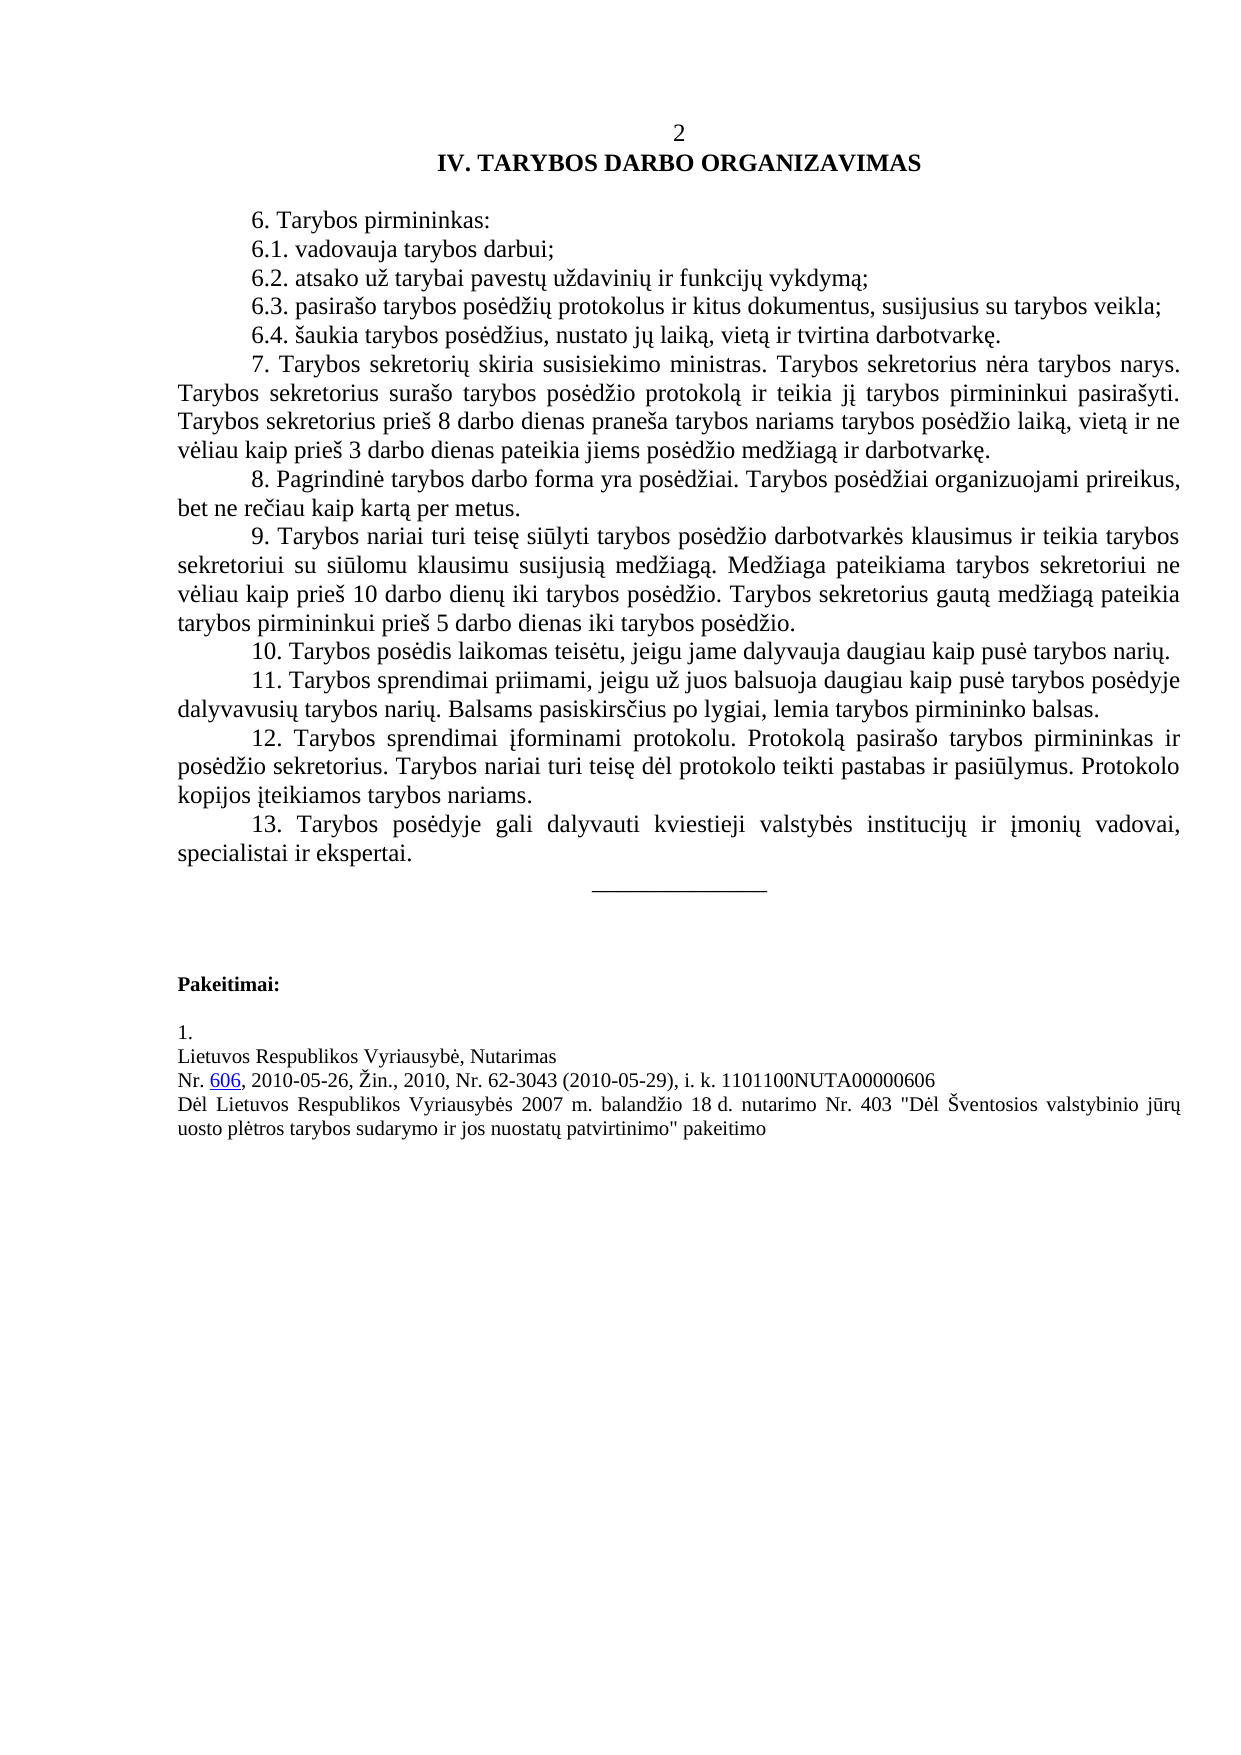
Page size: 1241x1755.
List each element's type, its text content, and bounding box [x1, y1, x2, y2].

text 6.3. pasirašo tarybos posėdžių protokolus ir kitus dokumentus, susijusius su tarybos veikla; [177, 291, 1181, 320]
text 13. Tarybos posėdyje gali dalyvauti kviestieji valstybės institucijų ir įmonių vadovai, specialistai ir ekspertai. [177, 809, 1181, 866]
text 10. Tarybos posėdis laikomas teisėtu, jeigu jame dalyvauja daugiau kaip pusė tarybos narių. [177, 636, 1181, 665]
text 12. Tarybos sprendimai įforminami protokolu. Protokolą pasirašo tarybos pirmininkas ir posėdžio sekretorius. Tarybos nariai turi teisę dėl protokolo teikti pastabas ir pasiūlymus. Protokolo kopijos įteikiamos tarybos nariams. [177, 723, 1181, 809]
text Nr. 606, 2010-05-26, Žin., 2010, Nr. 62-3043 (2010-05-29), i. k. 1101100NUTA00000606 [177, 1068, 1181, 1092]
text 6.1. vadovauja tarybos darbui; [177, 234, 1181, 263]
text Lietuvos Respublikos Vyriausybė, Nutarimas [177, 1044, 1181, 1068]
text 8. Pagrindinė tarybos darbo forma yra posėdžiai. Tarybos posėdžiai organizuojami prireikus, bet ne rečiau kaip kartą per metus. [177, 464, 1181, 521]
text IV. TARYBOS DARBO ORGANIZAVIMAS [177, 148, 1181, 176]
text ______________ [177, 866, 1181, 895]
text Pakeitimai: [177, 972, 1181, 996]
text 9. Tarybos nariai turi teisę siūlyti tarybos posėdžio darbotvarkės klausimus ir teikia tarybos sekretoriui su siūlomu klausimu susijusią medžiagą. Medžiaga pateikiama tarybos sekretoriui ne vėliau kaip prieš 10 darbo dienų iki tarybos posėdžio. Tarybos sekretorius gautą medžiagą pateikia tarybos pirmininkui prieš 5 darbo dienas iki tarybos posėdžio. [177, 521, 1181, 636]
text 6. Tarybos pirmininkas: [177, 205, 1181, 234]
text 11. Tarybos sprendimai priimami, jeigu už juos balsuoja daugiau kaip pusė tarybos posėdyje dalyvavusių tarybos narių. Balsams pasiskirsčius po lygiai, lemia tarybos pirmininko balsas. [177, 665, 1181, 723]
text 6.4. šaukia tarybos posėdžius, nustato jų laiką, vietą ir tvirtina darbotvarkę. [177, 320, 1181, 349]
text Dėl Lietuvos Respublikos Vyriausybės 2007 m. balandžio 18 d. nutarimo Nr. 403 "Dėl Šventosios valstybinio jūrų uosto plėtros tarybos sudarymo ir jos nuostatų patvirtinimo" pakeitimo [177, 1092, 1181, 1140]
text 1. [177, 1020, 1181, 1044]
text 7. Tarybos sekretorių skiria susisiekimo ministras. Tarybos sekretorius nėra tarybos narys. Tarybos sekretorius surašo tarybos posėdžio protokolą ir teikia jį tarybos pirmininkui pasirašyti. Tarybos sekretorius prieš 8 darbo dienas praneša tarybos nariams tarybos posėdžio laiką, vietą ir ne vėliau kaip prieš 3 darbo dienas pateikia jiems posėdžio medžiagą ir darbotvarkę. [177, 349, 1181, 464]
text 6.2. atsako už tarybai pavestų uždavinių ir funkcijų vykdymą; [177, 263, 1181, 291]
